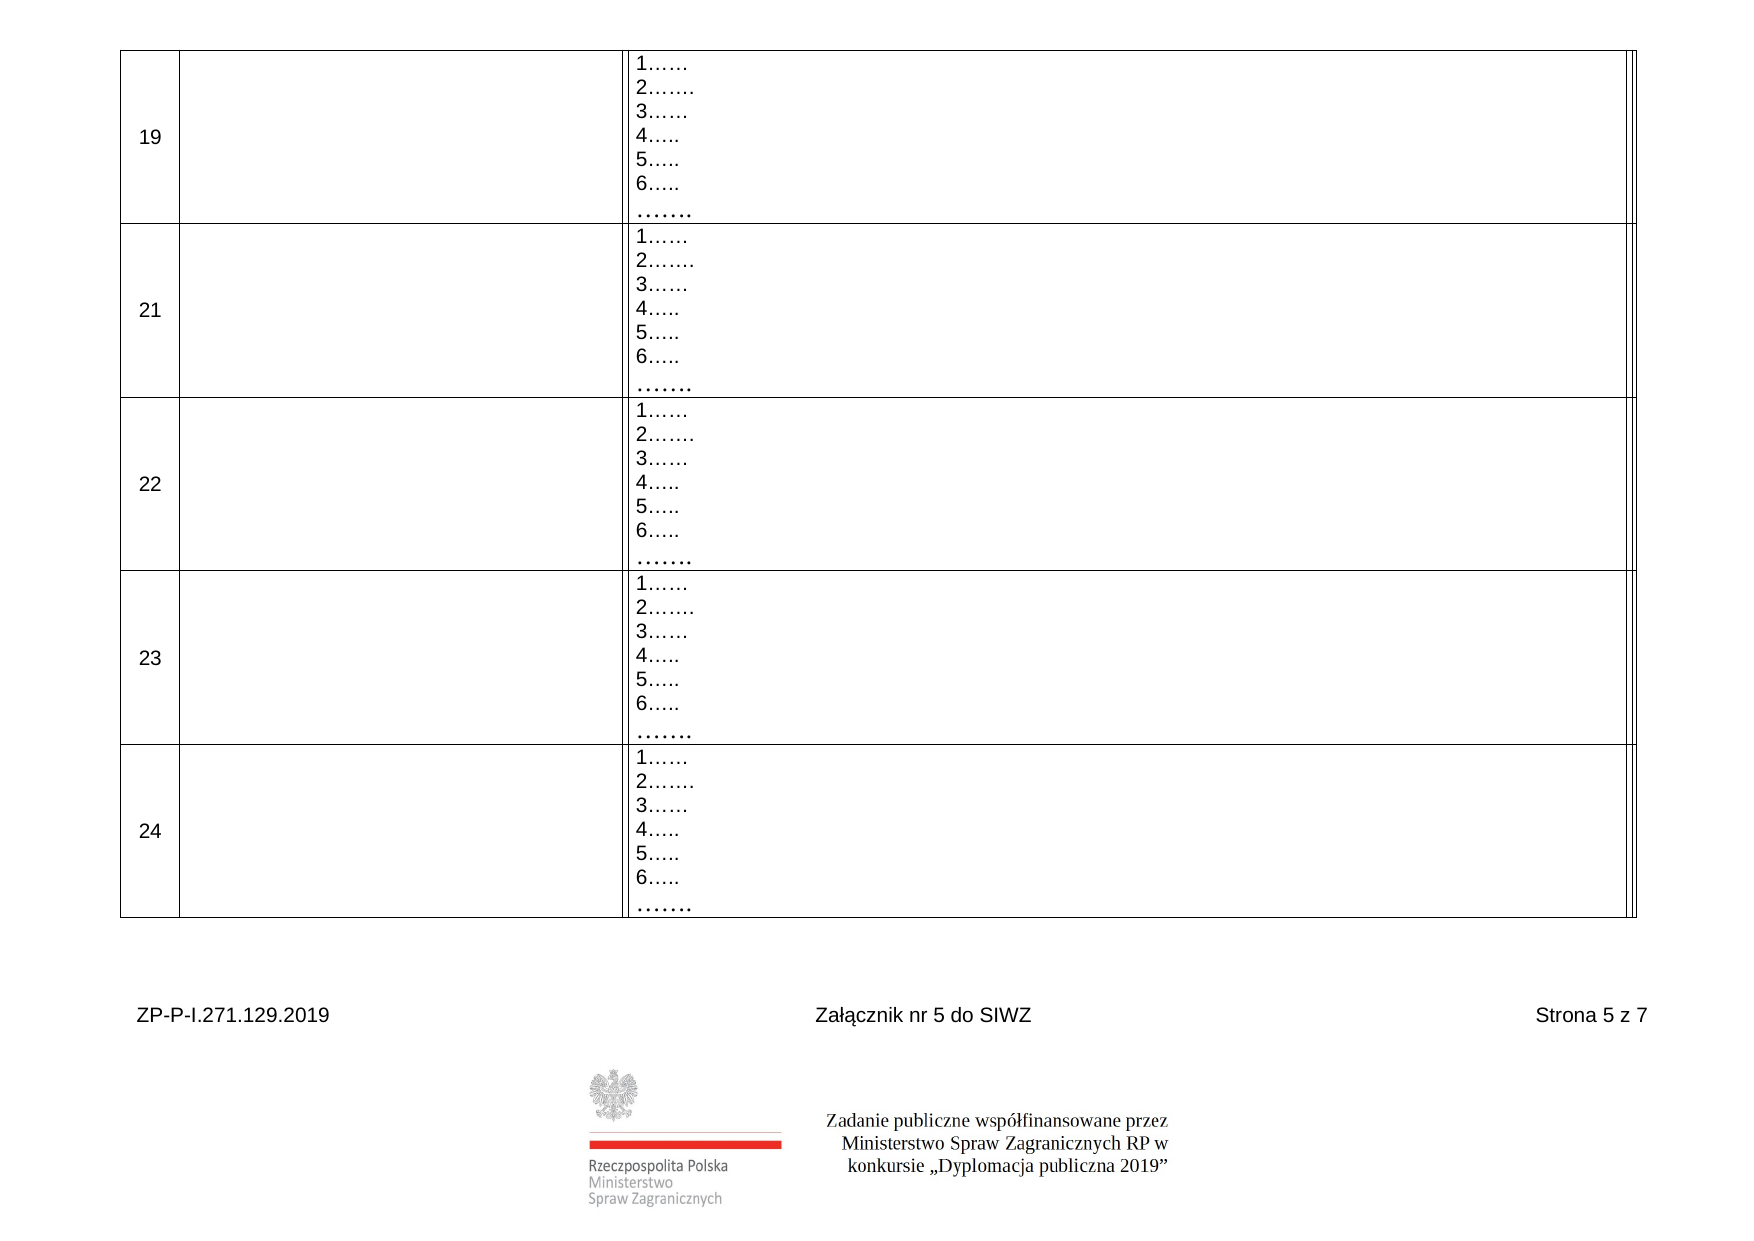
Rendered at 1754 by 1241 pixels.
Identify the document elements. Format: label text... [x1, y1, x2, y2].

table_cell [180, 398, 622, 570]
table_cell [180, 745, 622, 917]
table_cell [623, 571, 628, 744]
table_cell [1627, 745, 1632, 917]
table_cell 1…… 2……. 3…… 4….. 5….. 6….. ……. [629, 224, 1626, 397]
table_cell [1627, 51, 1632, 223]
table_cell [1627, 224, 1632, 397]
table_cell [623, 398, 628, 570]
table_cell 1…… 2……. 3…… 4….. 5….. 6….. ……. [629, 398, 1626, 570]
table_cell 24 [121, 745, 179, 917]
table_cell 1…… 2……. 3…… 4….. 5….. 6….. ……. [629, 571, 1626, 744]
table_cell 1…… 2……. 3…… 4….. 5….. 6….. ……. [629, 745, 1626, 917]
table_cell 1…… 2……. 3…… 4….. 5….. 6….. ……. [629, 51, 1626, 223]
table_cell [1627, 398, 1632, 570]
table_cell [180, 571, 622, 744]
table_cell 21 [121, 224, 179, 397]
table_cell [623, 745, 628, 917]
picture [567, 1063, 1187, 1223]
table_cell [180, 51, 622, 223]
table_cell 23 [121, 571, 179, 744]
table_cell 19 [121, 51, 179, 223]
table_cell [1627, 571, 1632, 744]
table_cell [180, 224, 622, 397]
table_cell [623, 224, 628, 397]
table_cell 22 [121, 398, 179, 570]
table_cell [623, 51, 628, 223]
